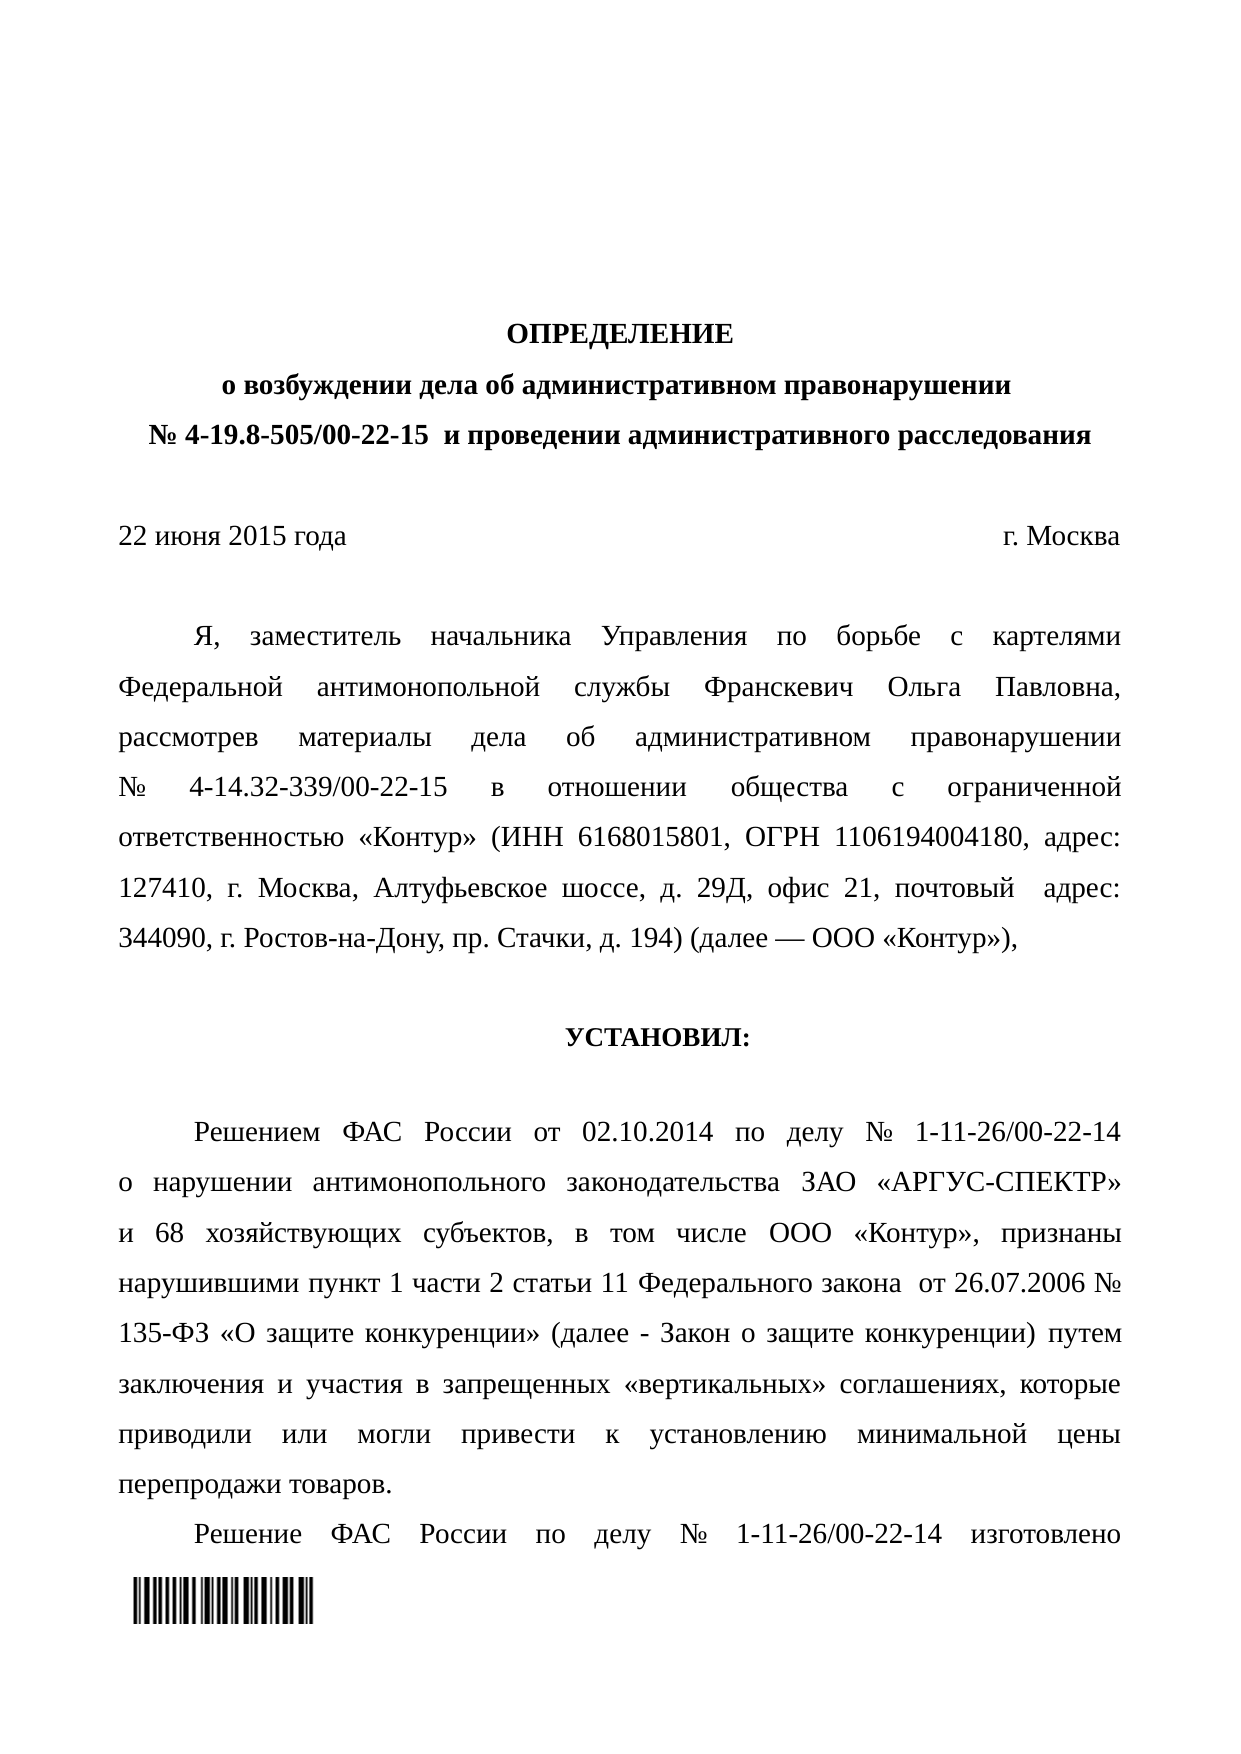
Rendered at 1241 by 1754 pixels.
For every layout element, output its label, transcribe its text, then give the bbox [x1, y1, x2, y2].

text Решение ФАС России по делу № 1-11-26/00-22-14 изготовлено [118, 1517, 1122, 1550]
text Решением ФАС России от 02.10.2014 по делу № 1-11-26/00-22-14 о нарушении антимонопольного законодательства ЗАО «АРГУС-СПЕКТР» и 68 хозяйствующих субъектов, в том числе ООО «Контур», признаны нарушившими пункт 1 части 2 статьи 11 Федерального закона от 26.07.2006 № 135-ФЗ «О защите конкуренции» (далее - Закон о защите конкуренции) путем заключения и участия в запрещенных «вертикальных» соглашениях, которые приводили или могли привести к установлению минимальной цены перепродажи товаров. [118, 1114, 1122, 1500]
picture [118, 1577, 331, 1624]
text ОПРЕДЕЛЕНИЕ [118, 316, 1122, 350]
text 22 июня 2015 года г. Москва [118, 518, 1122, 551]
text Я, заместитель начальника Управления по борьбе с картелями Федеральной антимонопольной службы Франскевич Ольга Павловна, рассмотрев материалы дела об административном правонарушении № 4-14.32-339/00-22-15 в отношении общества с ограниченной ответственностью «Контур» (ИНН 6168015801, ОГРН 1106194004180, адрес: 127410, г. Москва, Алтуфьевское шоссе, д. 29Д, офис 21, почтовый адрес: 344090, г. Ростов-на-Дону, пр. Стачки, д. 194) (далее — ООО «Контур»), [118, 618, 1122, 954]
text о возбуждении дела об административном правонарушении [118, 367, 1122, 400]
text УСТАНОВИЛ: [118, 1021, 1122, 1052]
text № 4-19.8-505/00-22-15 и проведении административного расследования [118, 417, 1122, 451]
